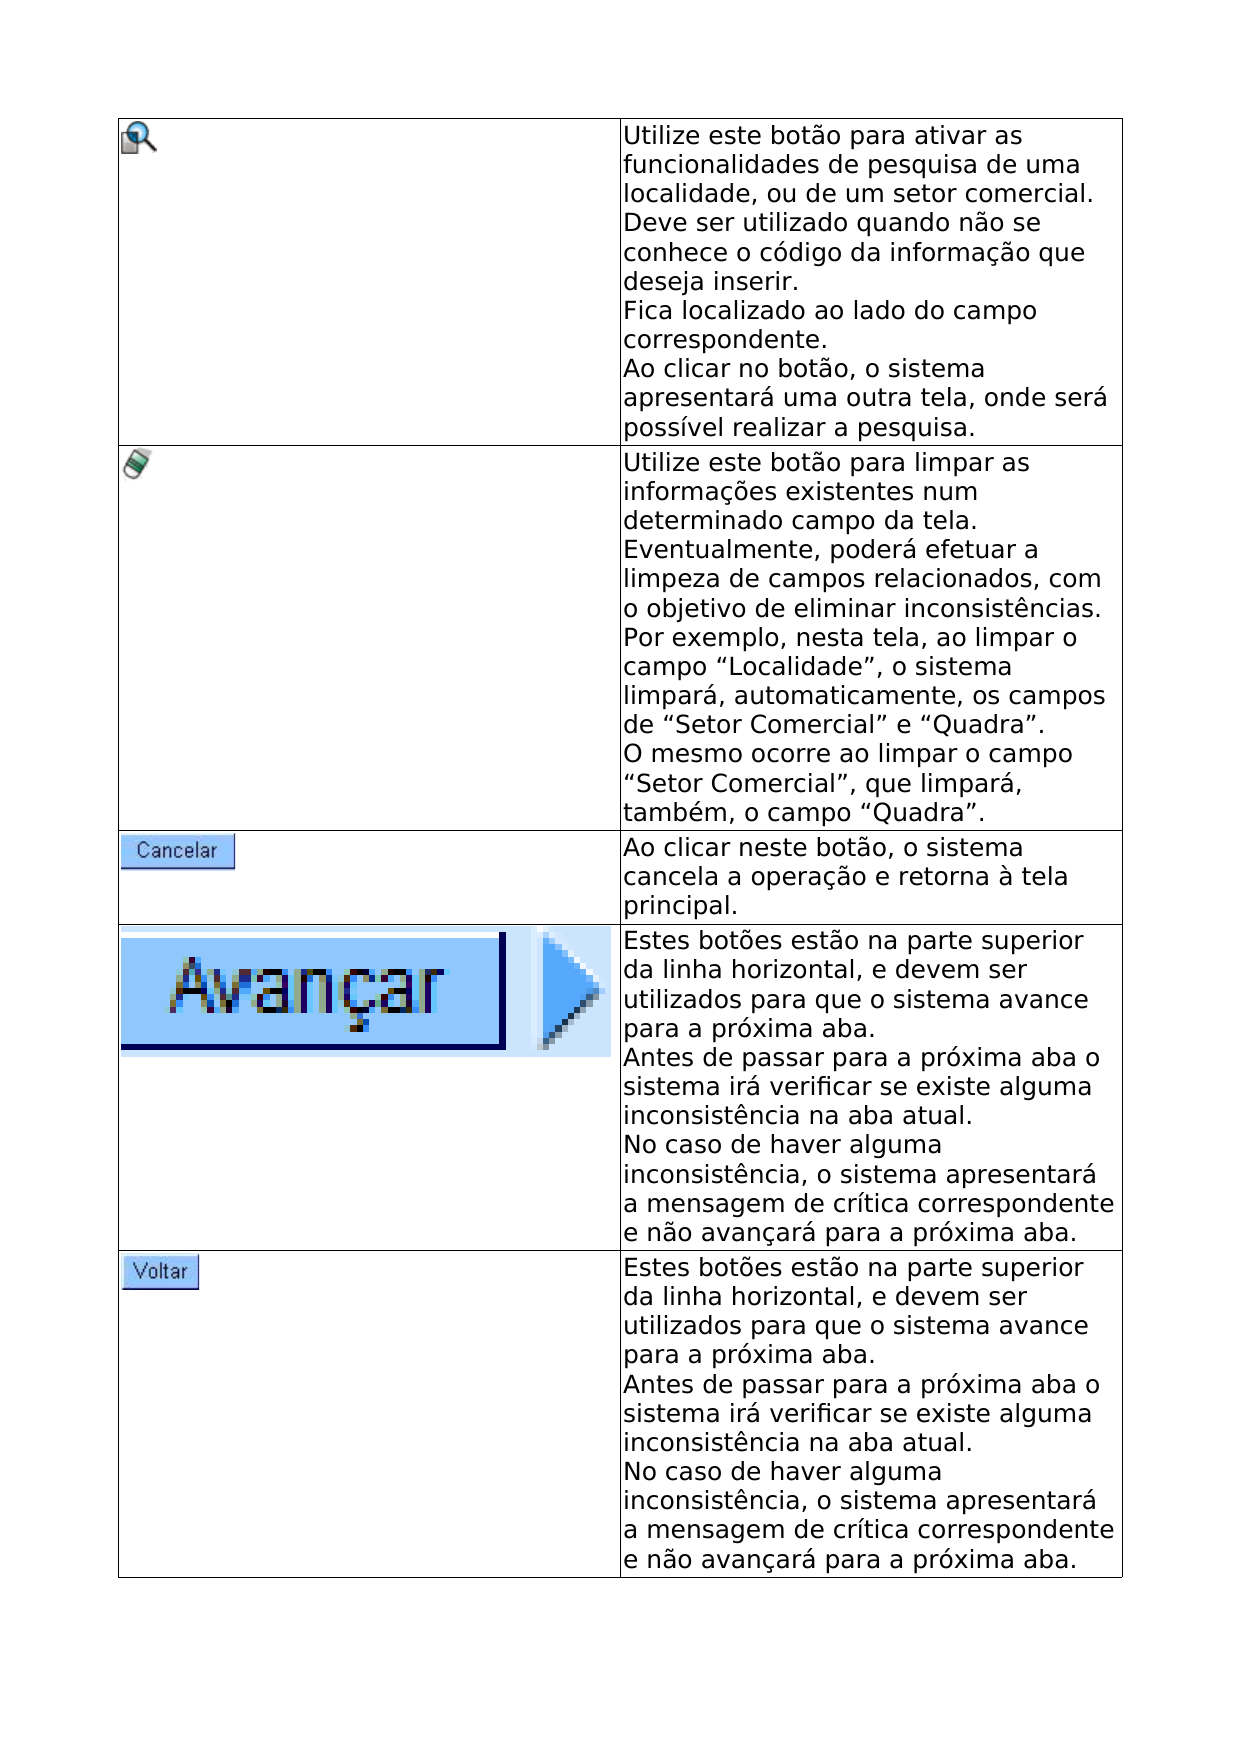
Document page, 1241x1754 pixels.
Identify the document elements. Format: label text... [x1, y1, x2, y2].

table_cell Ao clicar neste botão, o sistema cancela a operação e retorna à tela principal. [621, 831, 1122, 923]
table_cell [119, 925, 620, 1250]
table_cell [119, 831, 620, 923]
table_cell [119, 119, 620, 445]
table_cell [119, 446, 620, 830]
table_cell Utilize este botão para limpar as informações existentes num determinado campo da tela. Eventualmente, poderá efetuar a limpeza de campos relacionados, com o objetivo de eliminar inconsistências. Por exemplo, nesta tela, ao limpar o campo “Localidade”, o sistema limpará, automaticamente, os campos de “Setor Comercial” e “Quadra”. O mesmo ocorre ao limpar o campo “Setor Comercial”, que limpará, também, o campo “Quadra”. [621, 446, 1122, 830]
picture [121, 121, 157, 154]
table_cell Estes botões estão na parte superior da linha horizontal, e devem ser utilizados para que o sistema avance para a próxima aba. Antes de passar para a próxima aba o sistema irá verificar se existe alguma inconsistência na aba atual. No caso de haver alguma inconsistência, o sistema apresentará a mensagem de crítica correspondente e não avançará para a próxima aba. [621, 1251, 1122, 1577]
picture [121, 1253, 200, 1290]
picture [121, 926, 618, 1057]
table_cell Estes botões estão na parte superior da linha horizontal, e devem ser utilizados para que o sistema avance para a próxima aba. Antes de passar para a próxima aba o sistema irá verificar se existe alguma inconsistência na aba atual. No caso de haver alguma inconsistência, o sistema apresentará a mensagem de crítica correspondente e não avançará para a próxima aba. [621, 925, 1122, 1250]
table_cell [119, 1251, 620, 1577]
picture [121, 833, 236, 871]
picture [121, 447, 153, 481]
table_cell Utilize este botão para ativar as funcionalidades de pesquisa de uma localidade, ou de um setor comercial. Deve ser utilizado quando não se conhece o código da informação que deseja inserir. Fica localizado ao lado do campo correspondente. Ao clicar no botão, o sistema apresentará uma outra tela, onde será possível realizar a pesquisa. [621, 119, 1122, 445]
